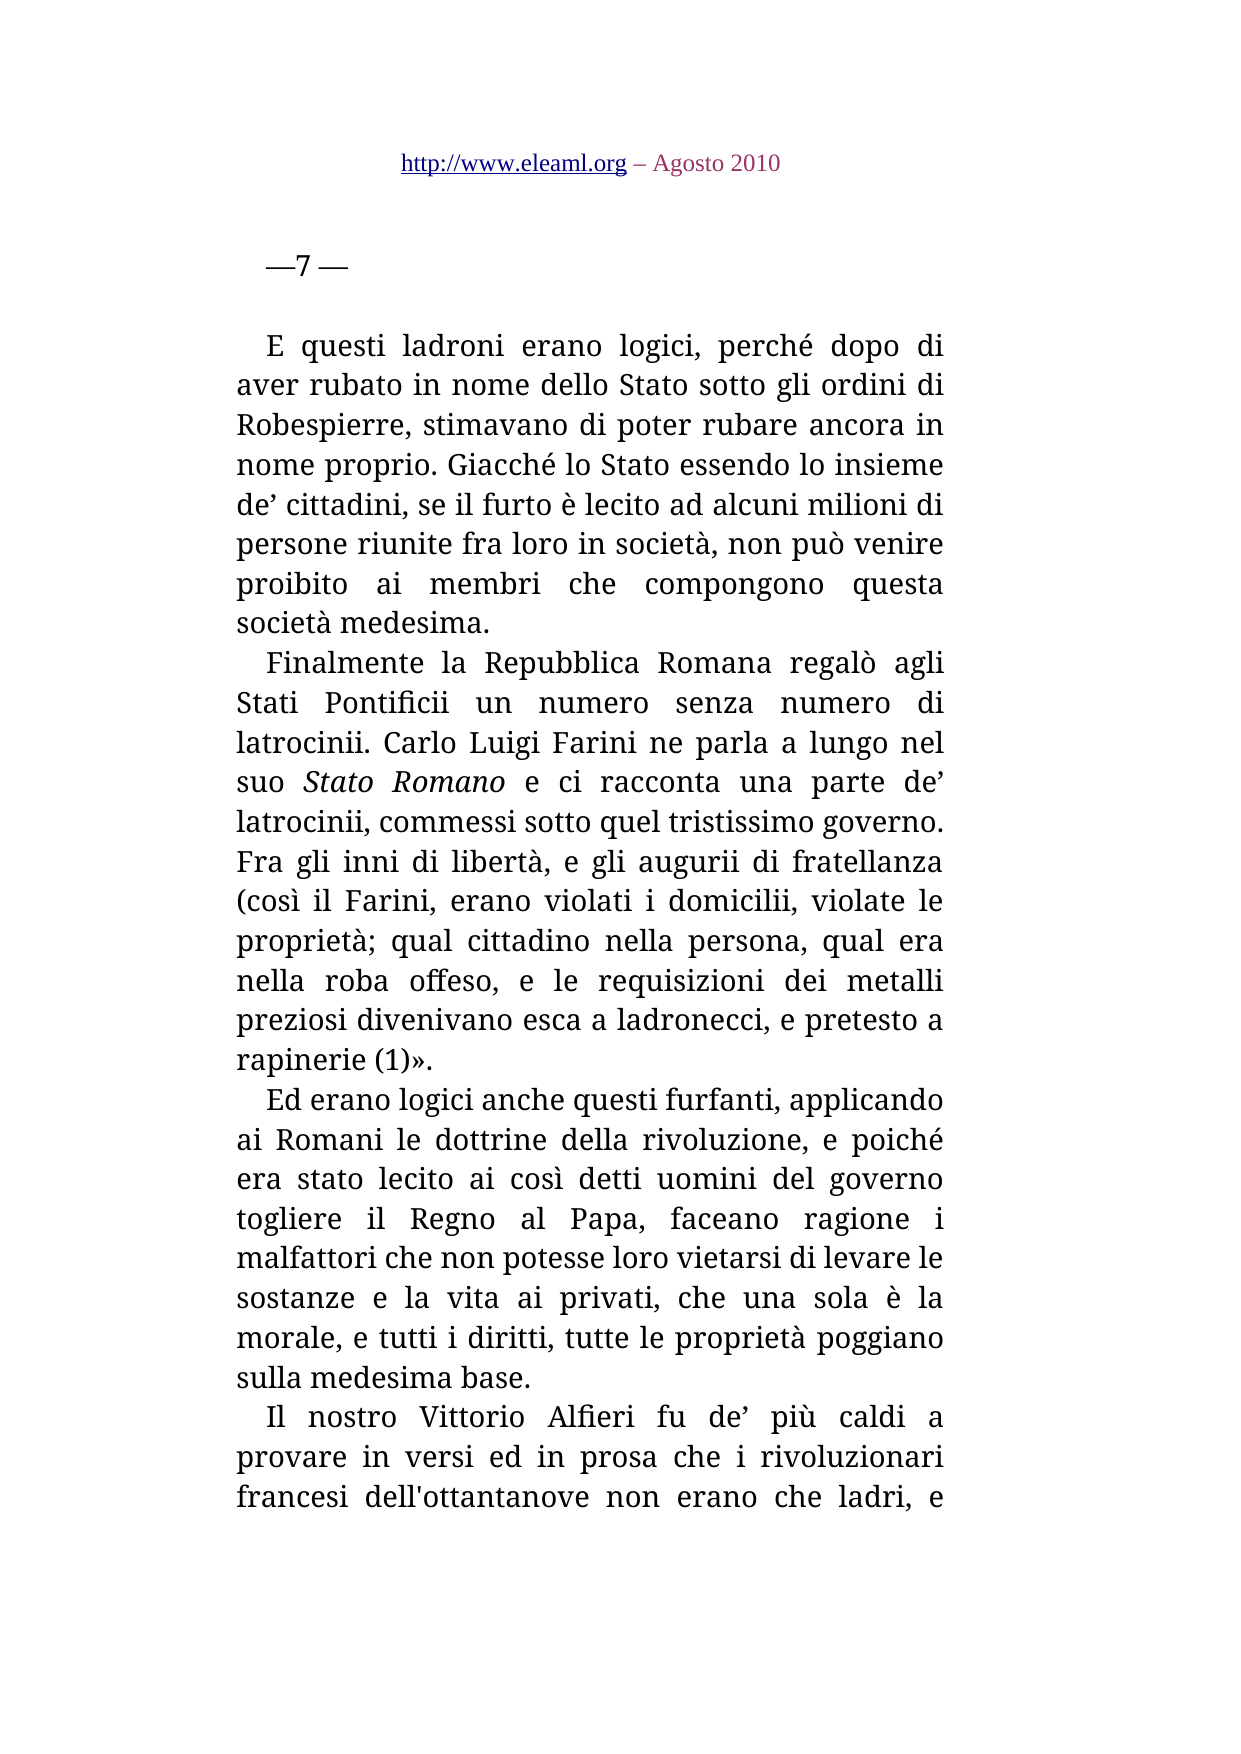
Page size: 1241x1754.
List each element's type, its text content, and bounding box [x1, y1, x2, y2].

text Il nostro Vittorio Alfieri fu de’ più caldi a provare in versi ed in prosa che i rivoluzionari francesi dell'ottantanove non erano che ladri, e [236, 1397, 945, 1516]
text Finalmente la Repubblica Romana regalò agli Stati Pontificii un numero senza numero di latrocinii. Carlo Luigi Farini ne parla a lungo nel suo Stato Romano e ci racconta una parte de’ latrocinii, commessi sotto quel tristissimo governo. Fra gli inni di libertà, e gli augurii di fratellanza (così il Farini, erano violati i domicilii, violate le proprietà; qual cittadino nella persona, qual era nella roba offeso, e le requisizioni dei metalli preziosi divenivano esca a ladronecci, e pretesto a rapinerie (1)». [236, 642, 945, 1079]
text E questi ladroni erano logici, perché dopo di aver rubato in nome dello Stato sotto gli ordini di Robespierre, stimavano di poter rubare ancora in nome proprio. Giacché lo Stato essendo lo insieme de’ cittadini, se il furto è lecito ad alcuni milioni di persone riunite fra loro in società, non può venire proibito ai membri che compongono questa società medesima. [236, 325, 945, 642]
text —7 — [236, 246, 945, 285]
text Ed erano logici anche questi furfanti, applicando ai Romani le dottrine della rivoluzione, e poiché era stato lecito ai così detti uomini del governo togliere il Regno al Papa, faceano ragione i malfattori che non potesse loro vietarsi di levare le sostanze e la vita ai privati, che una sola è la morale, e tutti i diritti, tutte le proprietà poggiano sulla medesima base. [236, 1079, 945, 1397]
